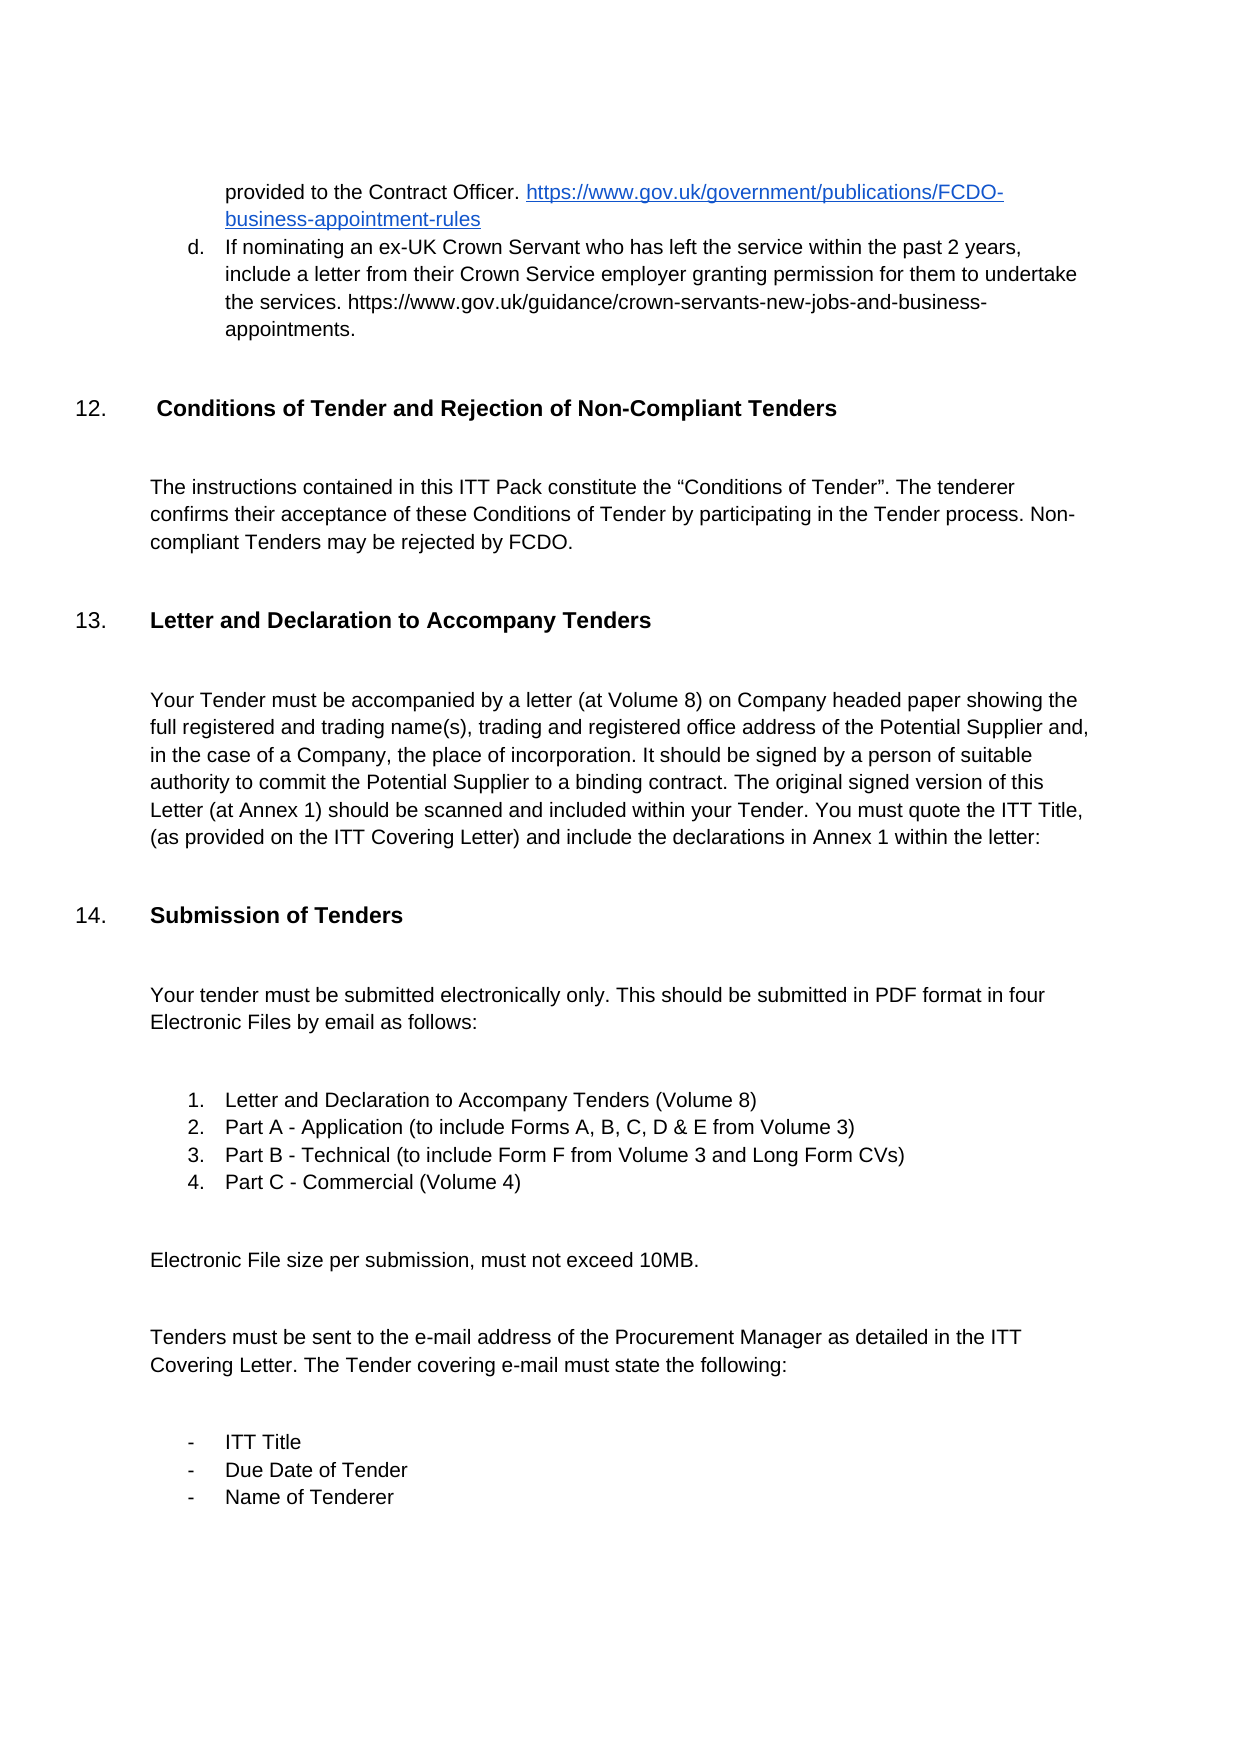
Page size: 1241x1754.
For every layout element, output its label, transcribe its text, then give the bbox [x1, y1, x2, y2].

text Tenders must be sent to the e-mail address of the Procurement Manager as detailed in the ITT Covering Letter. The Tender covering e-mail must state the following: [150, 1325, 1091, 1377]
list ITT Title [187, 1430, 1091, 1454]
list Part A - Application (to include Forms A, B, C, D & E from Volume 3) [187, 1115, 1091, 1139]
text The instructions contained in this ITT Pack constitute the “Conditions of Tender”. The tenderer confirms their acceptance of these Conditions of Tender by participating in the Tender process. Non-compliant Tenders may be rejected by FCDO. [150, 475, 1091, 554]
list Due Date of Tender [187, 1458, 1091, 1482]
list Conditions of Tender and Rejection of Non-Compliant Tenders [75, 394, 1091, 421]
list If nominating an ex-UK Crown Servant who has left the service within the past 2 years, include a letter from their Crown Service employer granting permission for them to undertake the services. https://www.gov.uk/guidance/crown-servants-new-jobs-and-business-appointments. [187, 234, 1091, 341]
list Submission of Tenders [75, 902, 1091, 929]
list Letter and Declaration to Accompany Tenders (Volume 8) [187, 1088, 1091, 1112]
text Electronic File size per submission, must not exceed 10MB. [150, 1248, 1091, 1272]
list Letter and Declaration to Accompany Tenders [75, 607, 1091, 633]
list Part C - Commercial (Volume 4) [187, 1170, 1091, 1194]
text Your Tender must be accompanied by a letter (at Volume 8) on Company headed paper showing the full registered and trading name(s), trading and registered office address of the Potential Supplier and, in the case of a Company, the place of incorporation. It should be signed by a person of suitable authority to commit the Potential Supplier to a binding contract. The original signed version of this Letter (at Annex 1) should be scanned and included within your Tender. You must quote the ITT Title, (as provided on the ITT Covering Letter) and include the declarations in Annex 1 within the letter: [150, 687, 1091, 849]
list Name of Tenderer [187, 1485, 1091, 1509]
text Your tender must be submitted electronically only. This should be submitted in PDF format in four Electronic Files by email as follows: [150, 983, 1091, 1034]
list Part B - Technical (to include Form F from Volume 3 and Long Form CVs) [187, 1143, 1091, 1167]
list provided to the Contract Officer. https://www.gov.uk/government/publications/FCDO-business-appointment-rules [187, 179, 1091, 231]
